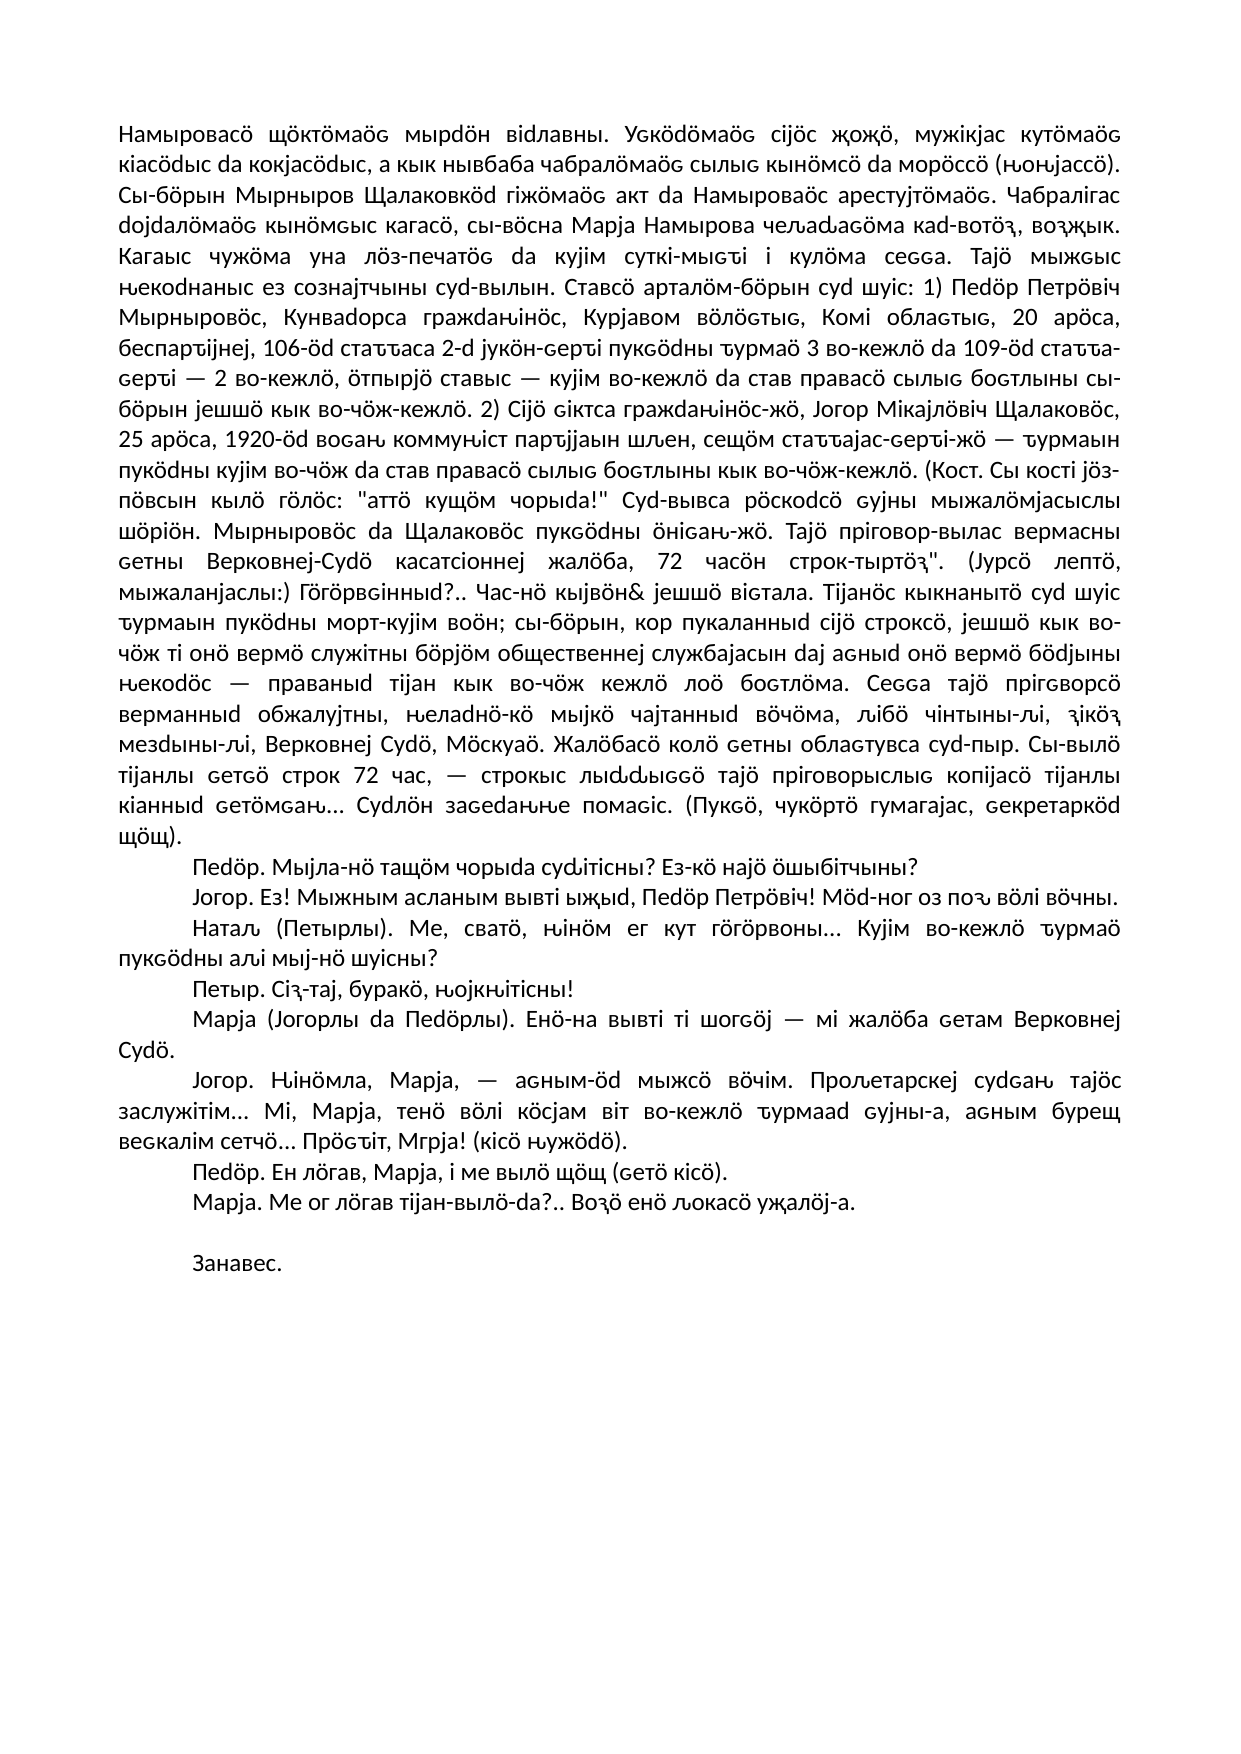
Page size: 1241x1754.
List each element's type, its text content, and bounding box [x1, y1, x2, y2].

text Пеԁӧр. Ен лӧгав, Марја, і ме вылӧ щӧщ (ԍетӧ кісӧ). [118, 1156, 1122, 1186]
text Јогор. Ԋінӧмла, Марја, — аԍным-ӧԁ мыжсӧ вӧчім. Проԉетарскеј суԁԍаԋ тајӧс заслужітім... Мі, Марја, тенӧ вӧлі кӧсјам віт во-кежлӧ ԏурмааԁ ԍујны-а, аԍным бурещ веԍкалім сетчӧ... Прӧԍԏіт, Мгрја! (кісӧ ԋужӧԁӧ). [118, 1064, 1122, 1156]
text Марја. Ме ог лӧгав тіјан-вылӧ-ԁа?.. Воԇӧ енӧ ԉокасӧ уҗалӧј-а. [118, 1186, 1122, 1217]
text Петыр. Сіԇ-тај, буракӧ, ԋојкԋітісны! [118, 973, 1122, 1003]
text Марја (Јогорлы ԁа Пеԁӧрлы). Енӧ-на вывті ті шогԍӧј — мі жалӧба ԍетам Верковнеј Суԁӧ. [118, 1003, 1122, 1064]
text Намыровасӧ щӧктӧмаӧԍ мырԁӧн віԁлавны. Уԍкӧԁӧмаӧԍ сіјӧс җоҗӧ, мужікјас кутӧмаӧԍ кіасӧԁыс ԁа кокјасӧԁыс, а кык нывбаба чабралӧмаӧԍ сылыԍ кынӧмсӧ ԁа морӧссӧ (ԋоԋјассӧ). Сы-бӧрын Мырныров Щалаковкӧԁ гіжӧмаӧԍ акт ԁа Намыроваӧс арестујтӧмаӧԍ. Чабралігас ԁојԁалӧмаӧԍ кынӧмԍыс кагасӧ, сы-вӧсна Марја Намырова чеԉаԃаԍӧма каԁ-вотӧԇ, воԇҗык. Кагаыс чужӧма уна лӧз-печатӧԍ ԁа кујім суткі-мыԍԏі і кулӧма сеԍԍа. Тајӧ мыжԍыс ԋекоԁнаныс ез сознајтчыны суԁ-вылын. Ставсӧ арталӧм-бӧрын суԁ шуіс: 1) Пеԁӧр Петрӧвіч Мырныровӧс, Кунваԁорса гражԁаԋінӧс, Курјавом вӧлӧԍтыԍ, Комі облаԍтыԍ, 20 арӧса, беспарԏіјнеј, 106-ӧԁ стаԏԏаса 2-ԁ јукӧн-ԍерԏі пукԍӧԁны ԏурмаӧ 3 во-кежлӧ ԁа 109-ӧԁ стаԏԏа-ԍерԏі — 2 во-кежлӧ, ӧтпырјӧ ставыс — кујім во-кежлӧ ԁа став правасӧ сылыԍ боԍтлыны сы-бӧрын јешшӧ кык во-чӧж-кежлӧ. 2) Сіјӧ ԍіктса гражԁаԋінӧс-жӧ, Јогор Мікајлӧвіч Щалаковӧс, 25 арӧса, 1920-ӧԁ воԍаԋ коммуԋіст парԏјјаын шԉен, сещӧм стаԏԏајас-ԍерԏі-жӧ — ԏурмаын пукӧԁны кујім во-чӧж ԁа став правасӧ сылыԍ боԍтлыны кык во-чӧж-кежлӧ. (Кост. Сы кості јӧз-пӧвсын кылӧ гӧлӧс: "аттӧ кущӧм чорыԁа!" Суԁ-вывса рӧскоԁсӧ ԍујны мыжалӧмјасыслы шӧріӧн. Мырныровӧс ԁа Щалаковӧс пукԍӧԁны ӧніԍаԋ-жӧ. Тајӧ пріговор-вылас вермасны ԍетны Верковнеј-Суԁӧ касатсіоннеј жалӧба, 72 часӧн строк-тыртӧԇ". (Јурсӧ лептӧ, мыжаланјаслы:) Гӧгӧрвԍінныԁ?.. Час-нӧ кыјвӧн& јешшӧ віԍтала. Тіјанӧс кыкнанытӧ суԁ шуіс ԏурмаын пукӧԁны морт-кујім воӧн; сы-бӧрын, кор пукаланныԁ сіјӧ строксӧ, јешшӧ кык во-чӧж ті онӧ вермӧ служітны бӧрјӧм общественнеј службајасын ԁај аԍныԁ онӧ вермӧ бӧԁјыны ԋекоԁӧс — праваныԁ тіјан кык во-чӧж кежлӧ лоӧ боԍтлӧма. Сеԍԍа тајӧ прігԍворсӧ верманныԁ обжалујтны, ԋелаԁнӧ-кӧ мыјкӧ чајтанныԁ вӧчӧма, ԉібӧ чінтыны-ԉі, ԇікӧԇ мезԁыны-ԉі, Верковнеј Суԁӧ, Мӧскуаӧ. Жалӧбасӧ колӧ ԍетны облаԍтувса суԁ-пыр. Сы-вылӧ тіјанлы ԍетԍӧ строк 72 час, — строкыс лыԃԃыԍԍӧ тајӧ пріговорыслыԍ копіјасӧ тіјанлы кіанныԁ ԍетӧмԍаԋ... Суԁлӧн заԍеԁаԋԋе помаԍіс. (Пукԍӧ, чукӧртӧ гумагајас, ԍекретаркӧԁ щӧщ). [118, 118, 1122, 851]
text Јогор. Ез! Мыжным асланым вывті ыҗыԁ, Пеԁӧр Петрӧвіч! Мӧԁ-ног оз поԅ вӧлі вӧчны. [118, 881, 1122, 912]
text Натаԉ (Петырлы). Ме, сватӧ, ԋінӧм ег кут гӧгӧрвоны... Кујім во-кежлӧ ԏурмаӧ пукԍӧԁны аԉі мыј-нӧ шуісны? [118, 912, 1122, 973]
text Занавес. [118, 1247, 1122, 1278]
text Пеԁӧр. Мыјла-нӧ тащӧм чорыԁа суԃітісны? Ез-кӧ најӧ ӧшыбітчыны? [118, 851, 1122, 881]
